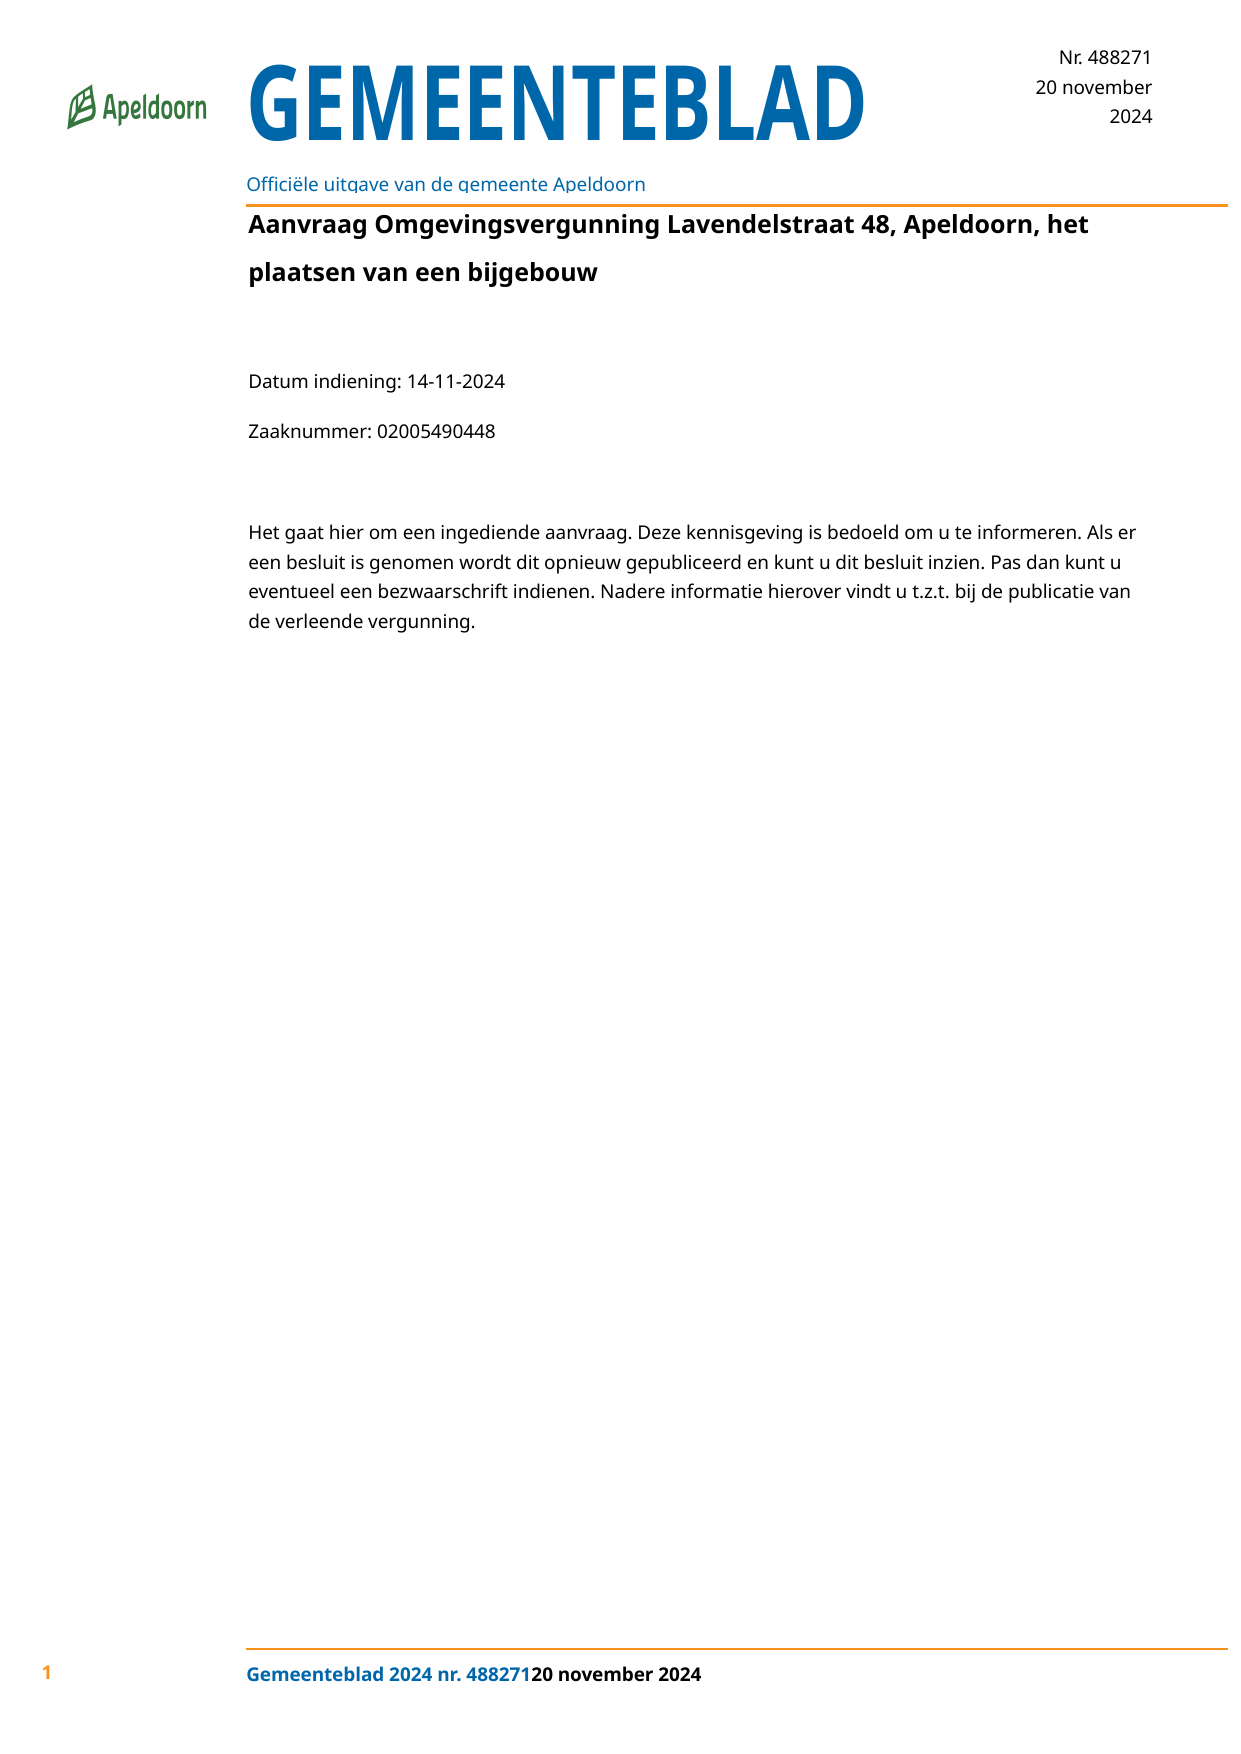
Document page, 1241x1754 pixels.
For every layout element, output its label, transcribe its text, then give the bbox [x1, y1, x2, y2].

text Datum indiening: 14-11-2024 [248, 368, 1152, 394]
picture [41, 47, 231, 172]
text Aanvraag Omgevingsvergunning Lavendelstraat 48, Apeldoorn, het plaatsen van een bijgebouw [248, 207, 1152, 288]
text Het gaat hier om een ingediende aanvraag. Deze kennisgeving is bedoeld om u te informeren. Als er een besluit is genomen wordt dit opnieuw gepubliceerd en kunt u dit besluit inzien. Pas dan kunt u eventueel een bezwaarschrift indienen. Nadere informatie hierover vindt u t.z.t. bij de publicatie van de verleende vergunning. [248, 519, 1152, 634]
text Zaaknummer: 02005490448 [248, 419, 1152, 444]
